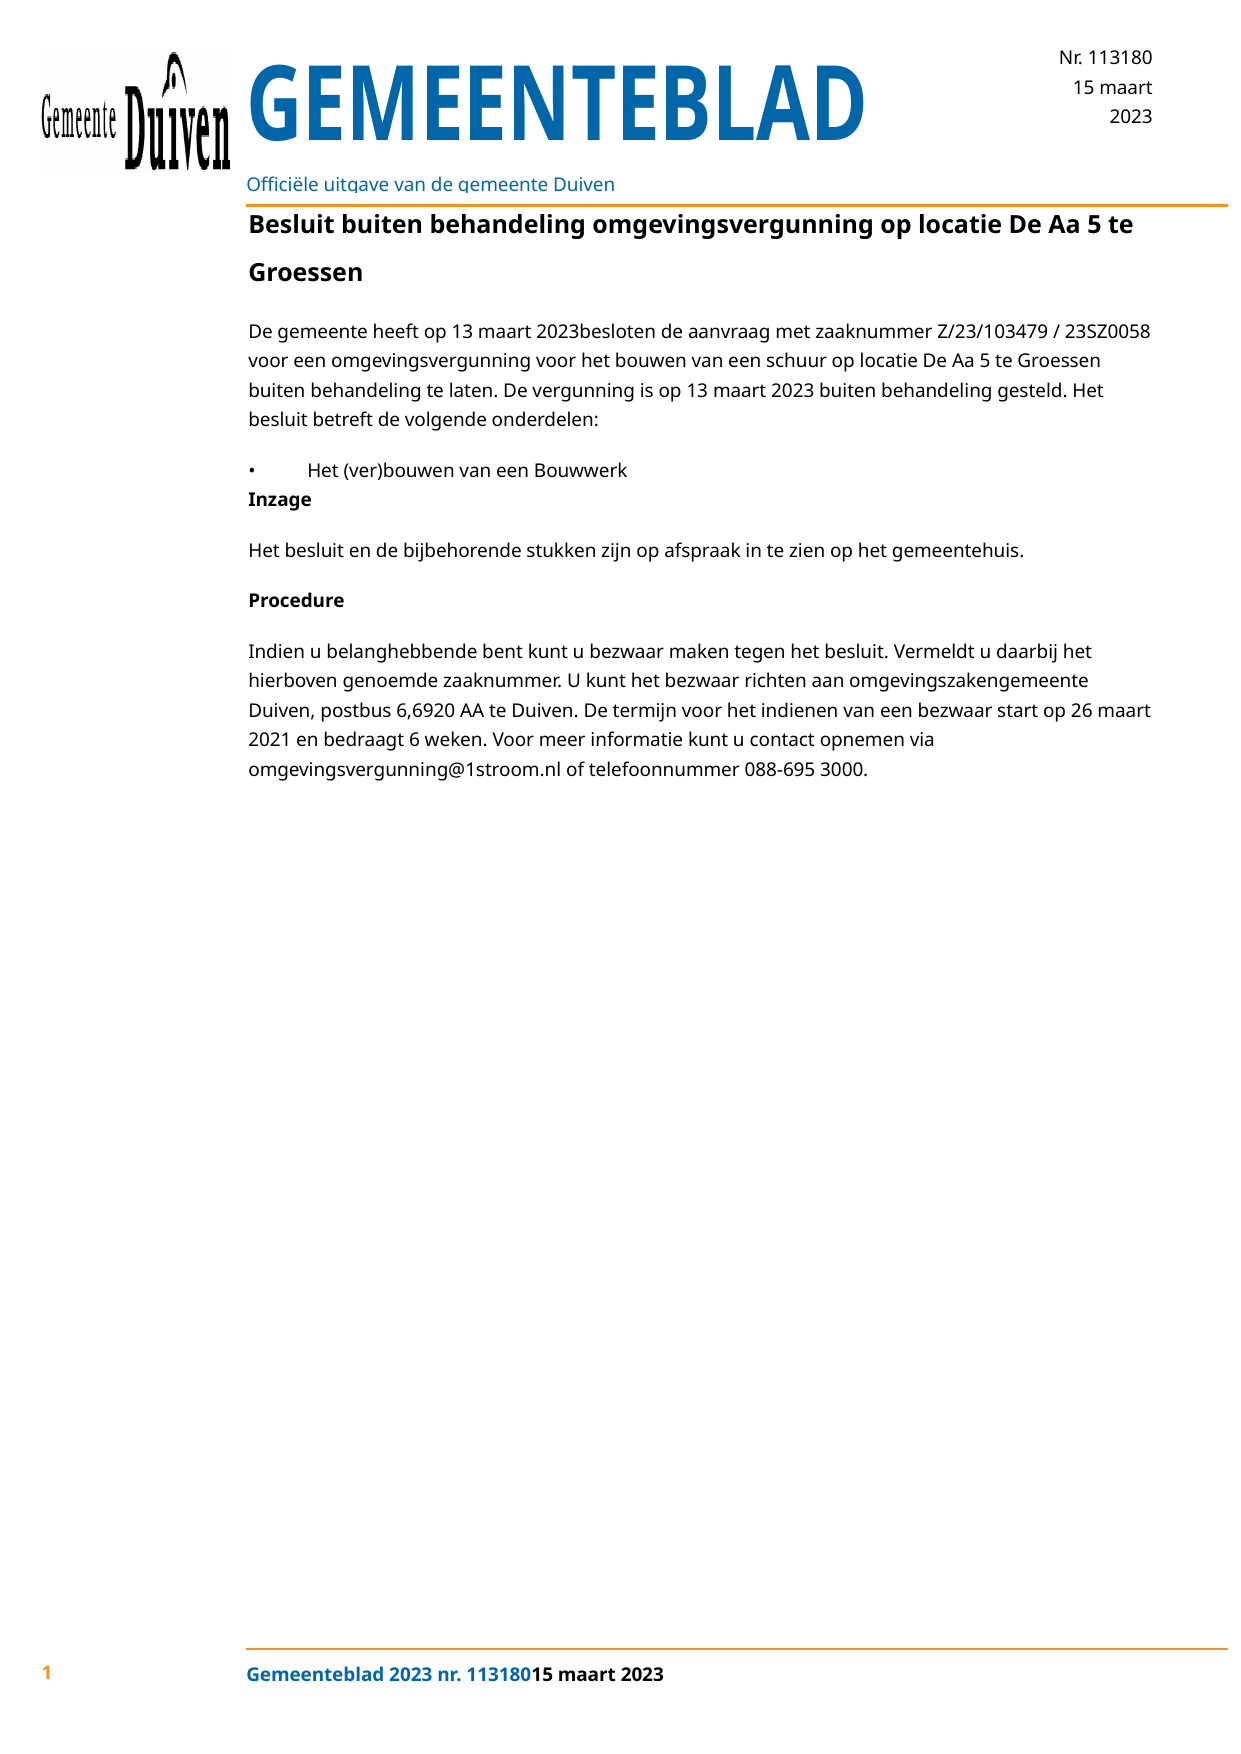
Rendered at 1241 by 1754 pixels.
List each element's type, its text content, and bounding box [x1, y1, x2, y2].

text Indien u belanghebbende bent kunt u bezwaar maken tegen het besluit. Vermeldt u daarbij het hierboven genoemde zaaknummer. U kunt het bezwaar richten aan omgevingszakengemeente Duiven, postbus 6,6920 AA te Duiven. De termijn voor het indienen van een bezwaar start op 26 maart 2021 en bedraagt 6 weken. Voor meer informatie kunt u contact opnemen via omgevingsvergunning@1stroom.nl of telefoonnummer 088-695 3000. [248, 638, 1152, 782]
text Inzage [248, 487, 1152, 512]
text Het besluit en de bijbehorende stukken zijn op afspraak in te zien op het gemeentehuis. [248, 537, 1152, 563]
text Besluit buiten behandeling omgevingsvergunning op locatie De Aa 5 te Groessen [248, 207, 1152, 288]
text De gemeente heeft op 13 maart 2023besloten de aanvraag met zaaknummer Z/23/103479 / 23SZ0058 voor een omgevingsvergunning voor het bouwen van een schuur op locatie De Aa 5 te Groessen buiten behandeling te laten. De vergunning is op 13 maart 2023 buiten behandeling gesteld. Het besluit betreft de volgende onderdelen: [248, 318, 1152, 432]
text Procedure [248, 587, 1152, 613]
picture [41, 47, 231, 172]
list Het (ver)bouwen van een Bouwwerk [248, 457, 1152, 483]
